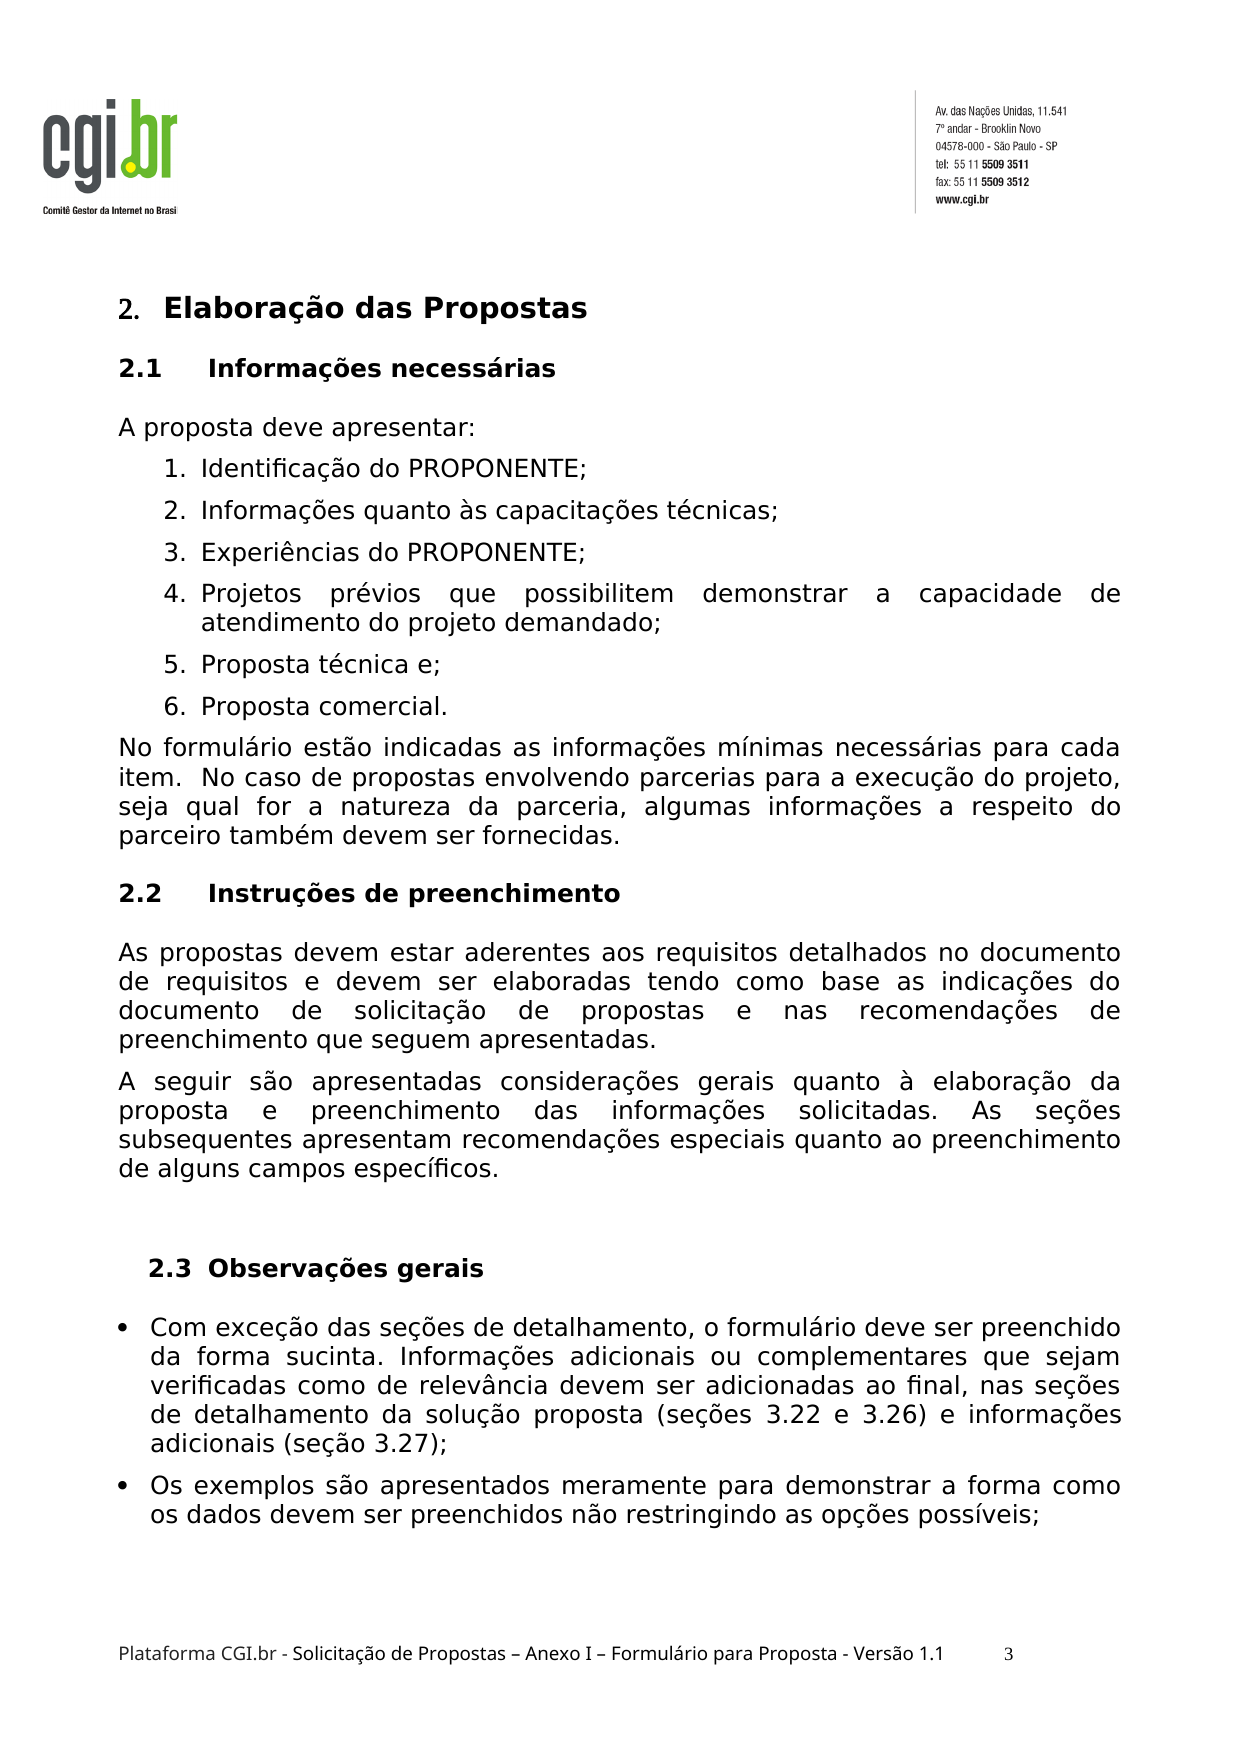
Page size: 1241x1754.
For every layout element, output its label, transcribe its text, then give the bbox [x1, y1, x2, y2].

subtitle Informações necessárias [118, 354, 1122, 383]
text As propostas devem estar aderentes aos requisitos detalhados no documento de requisitos e devem ser elaboradas tendo como base as indicações do documento de solicitação de propostas e nas recomendações de preenchimento que seguem apresentadas. [118, 938, 1122, 1054]
list Informações quanto às capacitações técnicas; [163, 496, 1122, 525]
list Identificação do PROPONENTE; [163, 454, 1122, 483]
text A seguir são apresentadas considerações gerais quanto à elaboração da proposta e preenchimento das informações solicitadas. As seções subsequentes apresentam recomendações especiais quanto ao preenchimento de alguns campos específicos. [118, 1067, 1122, 1183]
picture [43, 99, 178, 214]
picture [913, 89, 1068, 215]
list Proposta técnica e; [163, 650, 1122, 679]
list Com exceção das seções de detalhamento, o formulário deve ser preenchido da forma sucinta. Informações adicionais ou complementares que sejam verificadas como de relevância devem ser adicionadas ao final, nas seções de detalhamento da solução proposta (seções 3.6.2 e 3.7.2) e informações adicionais (seção 3.8); [118, 1313, 1122, 1458]
subtitle Elaboração das Propostas [118, 291, 1122, 325]
subtitle Instruções de preenchimento [118, 879, 1122, 908]
text A proposta deve apresentar: [118, 413, 1122, 442]
list Projetos prévios que possibilitem demonstrar a capacidade de atendimento do projeto demandado; [163, 579, 1122, 638]
list Proposta comercial. [163, 692, 1122, 721]
list Experiências do PROPONENTE; [163, 538, 1122, 567]
list Os exemplos são apresentados meramente para demonstrar a forma como os dados devem ser preenchidos não restringindo as opções possíveis; [118, 1471, 1122, 1529]
text No formulário estão indicadas as informações mínimas necessárias para cada item. No caso de propostas envolvendo parcerias para a execução do projeto, seja qual for a natureza da parceria, algumas informações a respeito do parceiro também devem ser fornecidas. [118, 733, 1122, 850]
subtitle Observações gerais [148, 1254, 1122, 1283]
